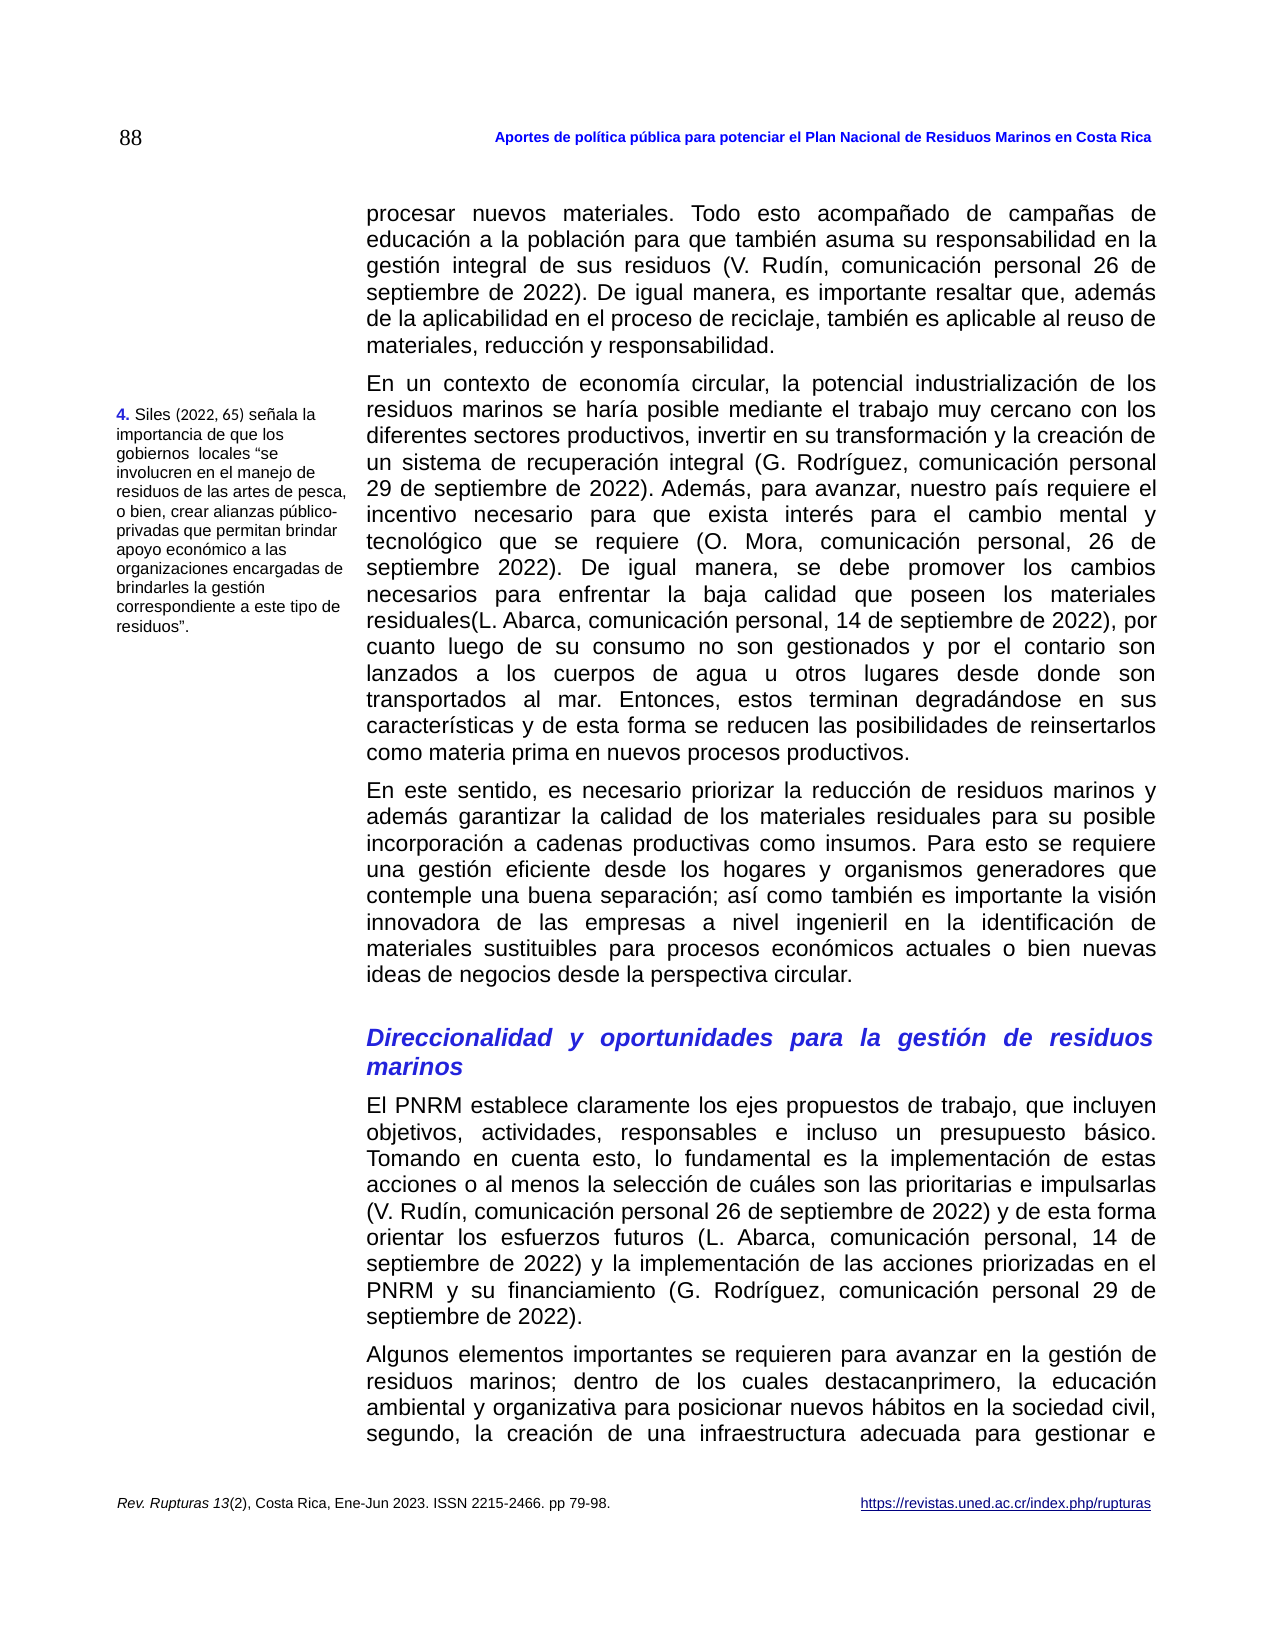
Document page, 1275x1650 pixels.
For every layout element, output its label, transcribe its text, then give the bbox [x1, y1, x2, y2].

text En este sentido, es necesario priorizar la reducción de residuos marinos y además garantizar la calidad de los materiales residuales para su posible incorporación a cadenas productivas como insumos. Para esto se requiere una gestión eficiente desde los hogares y organismos generadores que contemple una buena separación; así como también es importante la visión innovadora de las empresas a nivel ingenieril en la identificación de materiales sustituibles para procesos económicos actuales o bien nuevas ideas de negocios desde la perspectiva circular. [366, 777, 1157, 988]
text procesar nuevos materiales. Todo esto acompañado de campañas de educación a la población para que también asuma su responsabilidad en la gestión integral de sus residuos (V. Rudín, comunicación personal 26 de septiembre de 2022). De igual manera, es importante resaltar que, además de la aplicabilidad en el proceso de reciclaje, también es aplicable al reuso de materiales, reducción y responsabilidad. [366, 200, 1157, 358]
subtitle Direccionalidad y oportunidades para la gestión de residuos marinos [366, 1023, 1157, 1081]
text El PNRM establece claramente los ejes propuestos de trabajo, que incluyen objetivos, actividades, responsables e incluso un presupuesto básico. Tomando en cuenta esto, lo fundamental es la implementación de estas acciones o al menos la selección de cuáles son las prioritarias e impulsarlas (V. Rudín, comunicación personal 26 de septiembre de 2022) y de esta forma orientar los esfuerzos futuros (L. Abarca, comunicación personal, 14 de septiembre de 2022) y la implementación de las acciones priorizadas en el PNRM y su financiamiento (G. Rodríguez, comunicación personal 29 de septiembre de 2022). [366, 1092, 1157, 1329]
text En un contexto de economía circular, la potencial industrialización de los residuos marinos se haría posible mediante el trabajo muy cercano con los diferentes sectores productivos, invertir en su transformación y la creación de un sistema de recuperación integral (G. Rodríguez, comunicación personal 29 de septiembre de 2022). Además, para avanzar, nuestro país requiere el incentivo necesario para que exista interés para el cambio mental y tecnológico que se requiere (O. Mora, comunicación personal, 26 de septiembre 2022). De igual manera, se debe promover los cambios necesarios para enfrentar la baja calidad que poseen los materiales residuales(L. Abarca, comunicación personal, 14 de septiembre de 2022), por cuanto luego de su consumo no son gestionados y por el contario son lanzados a los cuerpos de agua u otros lugares desde donde son transportados al mar. Entonces, estos terminan degradándose en sus características y de esta forma se reducen las posibilidades de reinsertarlos como materia prima en nuevos procesos productivos. [366, 370, 1157, 765]
text Algunos elementos importantes se requieren para avanzar en la gestión de residuos marinos; dentro de los cuales destacanprimero, la educación ambiental y organizativa para posicionar nuevos hábitos en la sociedad civil, segundo, la creación de una infraestructura adecuada para gestionar e [366, 1341, 1157, 1447]
